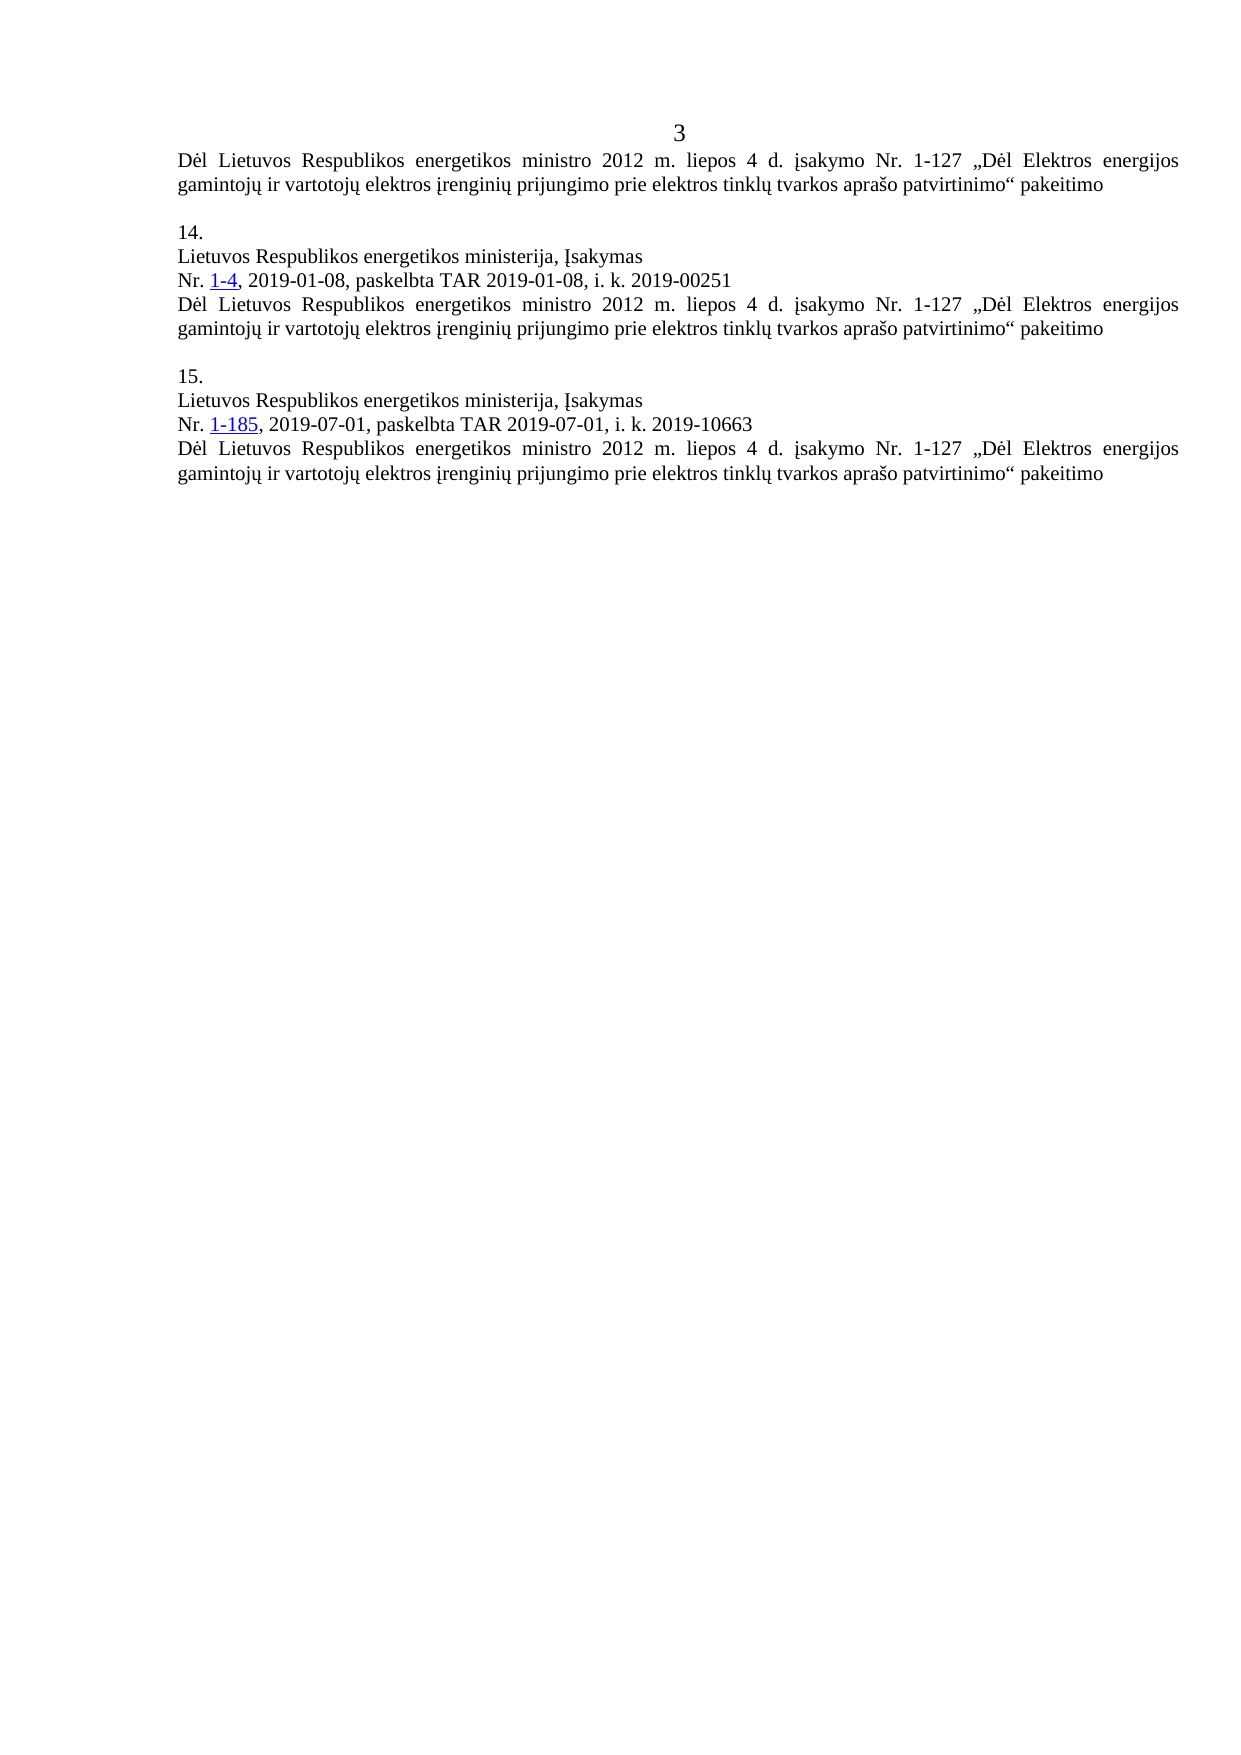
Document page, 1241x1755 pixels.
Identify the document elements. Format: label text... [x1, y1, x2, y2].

text Dėl Lietuvos Respublikos energetikos ministro 2012 m. liepos 4 d. įsakymo Nr. 1-127 „Dėl Elektros energijos gamintojų ir vartotojų elektros įrenginių prijungimo prie elektros tinklų tvarkos aprašo patvirtinimo“ pakeitimo [177, 436, 1181, 484]
text Dėl Lietuvos Respublikos energetikos ministro 2012 m. liepos 4 d. įsakymo Nr. 1-127 „Dėl Elektros energijos gamintojų ir vartotojų elektros įrenginių prijungimo prie elektros tinklų tvarkos aprašo patvirtinimo“ pakeitimo [177, 148, 1181, 196]
text 15. [177, 364, 1181, 388]
text Nr. 1-185, 2019-07-01, paskelbta TAR 2019-07-01, i. k. 2019-10663 [177, 412, 1181, 436]
text Lietuvos Respublikos energetikos ministerija, Įsakymas [177, 244, 1181, 268]
text Dėl Lietuvos Respublikos energetikos ministro 2012 m. liepos 4 d. įsakymo Nr. 1-127 „Dėl Elektros energijos gamintojų ir vartotojų elektros įrenginių prijungimo prie elektros tinklų tvarkos aprašo patvirtinimo“ pakeitimo [177, 292, 1181, 340]
text Nr. 1-4, 2019-01-08, paskelbta TAR 2019-01-08, i. k. 2019-00251 [177, 268, 1181, 292]
text Lietuvos Respublikos energetikos ministerija, Įsakymas [177, 388, 1181, 412]
text 14. [177, 220, 1181, 244]
